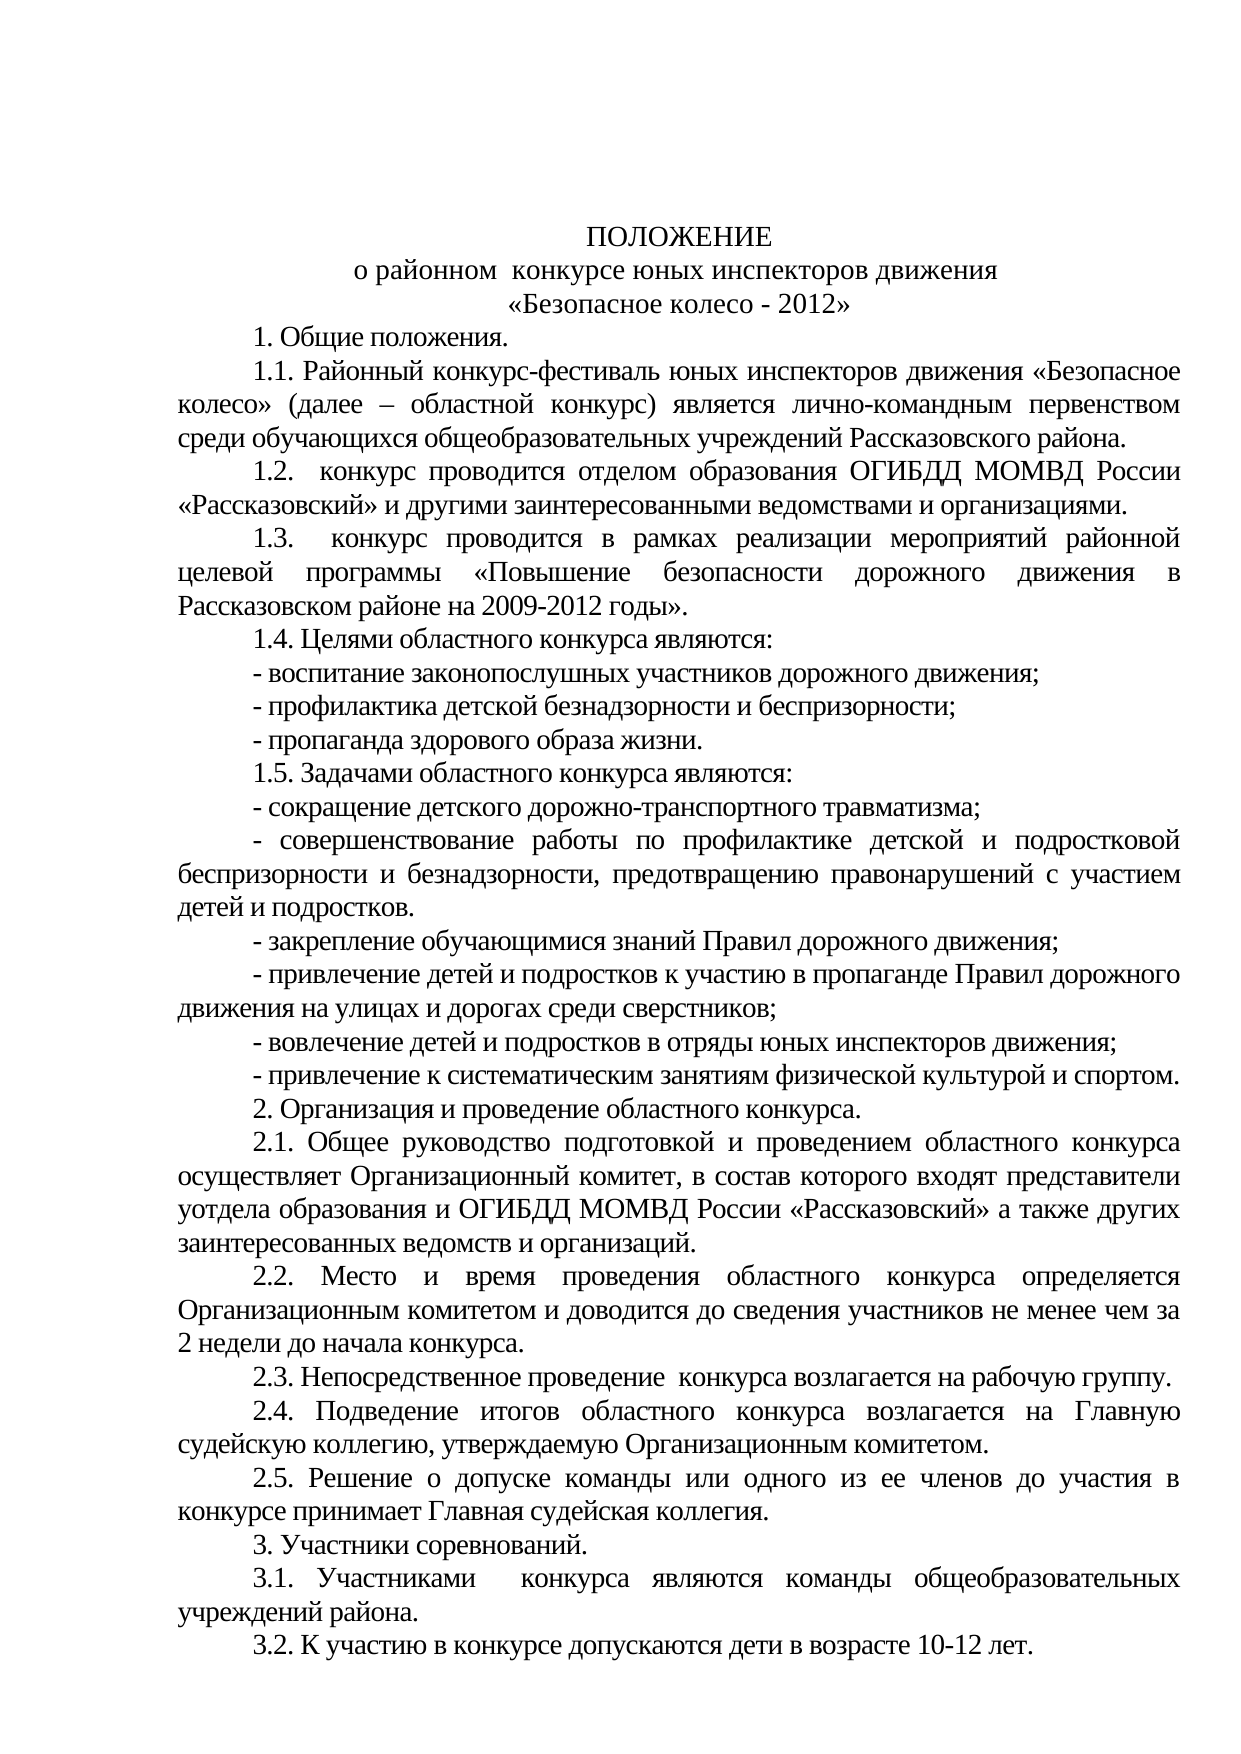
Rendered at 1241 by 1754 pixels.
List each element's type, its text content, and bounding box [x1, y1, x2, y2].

text 1.1. Районный конкурс-фестиваль юных инспекторов движения «Безопасное колесо» (далее – областной конкурс) является лично-командным первенством среди обучающихся общеобразовательных учреждений Рассказовского района. [177, 353, 1181, 453]
text 3.1. Участниками конкурса являются команды общеобразовательных учреждений района. [177, 1560, 1181, 1627]
text 3.2. К участию в конкурсе допускаются дети в возрасте 10-12 лет. [177, 1627, 1181, 1661]
text 2.1. Общее руководство подготовкой и проведением областного конкурса осуществляет Организационный комитет, в состав которого входят представители уотдела образования и ОГИБДД МОМВД России «Рассказовский» а также других заинтересованных ведомств и организаций. [177, 1124, 1181, 1258]
text - профилактика детской безнадзорности и беспризорности; [177, 688, 1181, 722]
text о районном конкурсе юных инспекторов движения [177, 252, 1181, 286]
text - вовлечение детей и подростков в отряды юных инспекторов движения; [177, 1024, 1181, 1057]
text 1.2. конкурс проводится отделом образования ОГИБДД МОМВД России «Рассказовский» и другими заинтересованными ведомствами и организациями. [177, 453, 1181, 521]
text - сокращение детского дорожно-транспортного травматизма; [177, 789, 1181, 822]
text ПОЛОЖЕНИЕ [177, 219, 1181, 252]
text 2.2. Место и время проведения областного конкурса определяется Организационным комитетом и доводится до сведения участников не менее чем за 2 недели до начала конкурса. [177, 1258, 1181, 1359]
text 2. Организация и проведение областного конкурса. [177, 1091, 1181, 1124]
text 1. Общие положения. [177, 319, 1181, 353]
text - привлечение детей и подростков к участию в пропаганде Правил дорожного движения на улицах и дорогах среди сверстников; [177, 957, 1181, 1024]
text - совершенствование работы по профилактике детской и подростковой беспризорности и безнадзорности, предотвращению правонарушений с участием детей и подростков. [177, 822, 1181, 923]
text 1.4. Целями областного конкурса являются: [177, 621, 1181, 655]
text - привлечение к систематическим занятиям физической культурой и спортом. [177, 1057, 1181, 1091]
text 2.3. Непосредственное проведение конкурса возлагается на рабочую группу. [177, 1359, 1181, 1393]
text 1.5. Задачами областного конкурса являются: [177, 755, 1181, 789]
text - закрепление обучающимися знаний Правил дорожного движения; [177, 923, 1181, 957]
text 1.3. конкурс проводится в рамках реализации мероприятий районной целевой программы «Повышение безопасности дорожного движения в Рассказовском районе на 2009-2012 годы». [177, 521, 1181, 621]
text - воспитание законопослушных участников дорожного движения; [177, 655, 1181, 688]
text 2.5. Решение о допуске команды или одного из ее членов до участия в конкурсе принимает Главная судейская коллегия. [177, 1460, 1181, 1527]
text «Безопасное колесо - 2012» [177, 286, 1181, 319]
text 3. Участники соревнований. [177, 1527, 1181, 1560]
text 2.4. Подведение итогов областного конкурса возлагается на Главную судейскую коллегию, утверждаемую Организационным комитетом. [177, 1393, 1181, 1460]
text - пропаганда здорового образа жизни. [177, 722, 1181, 755]
